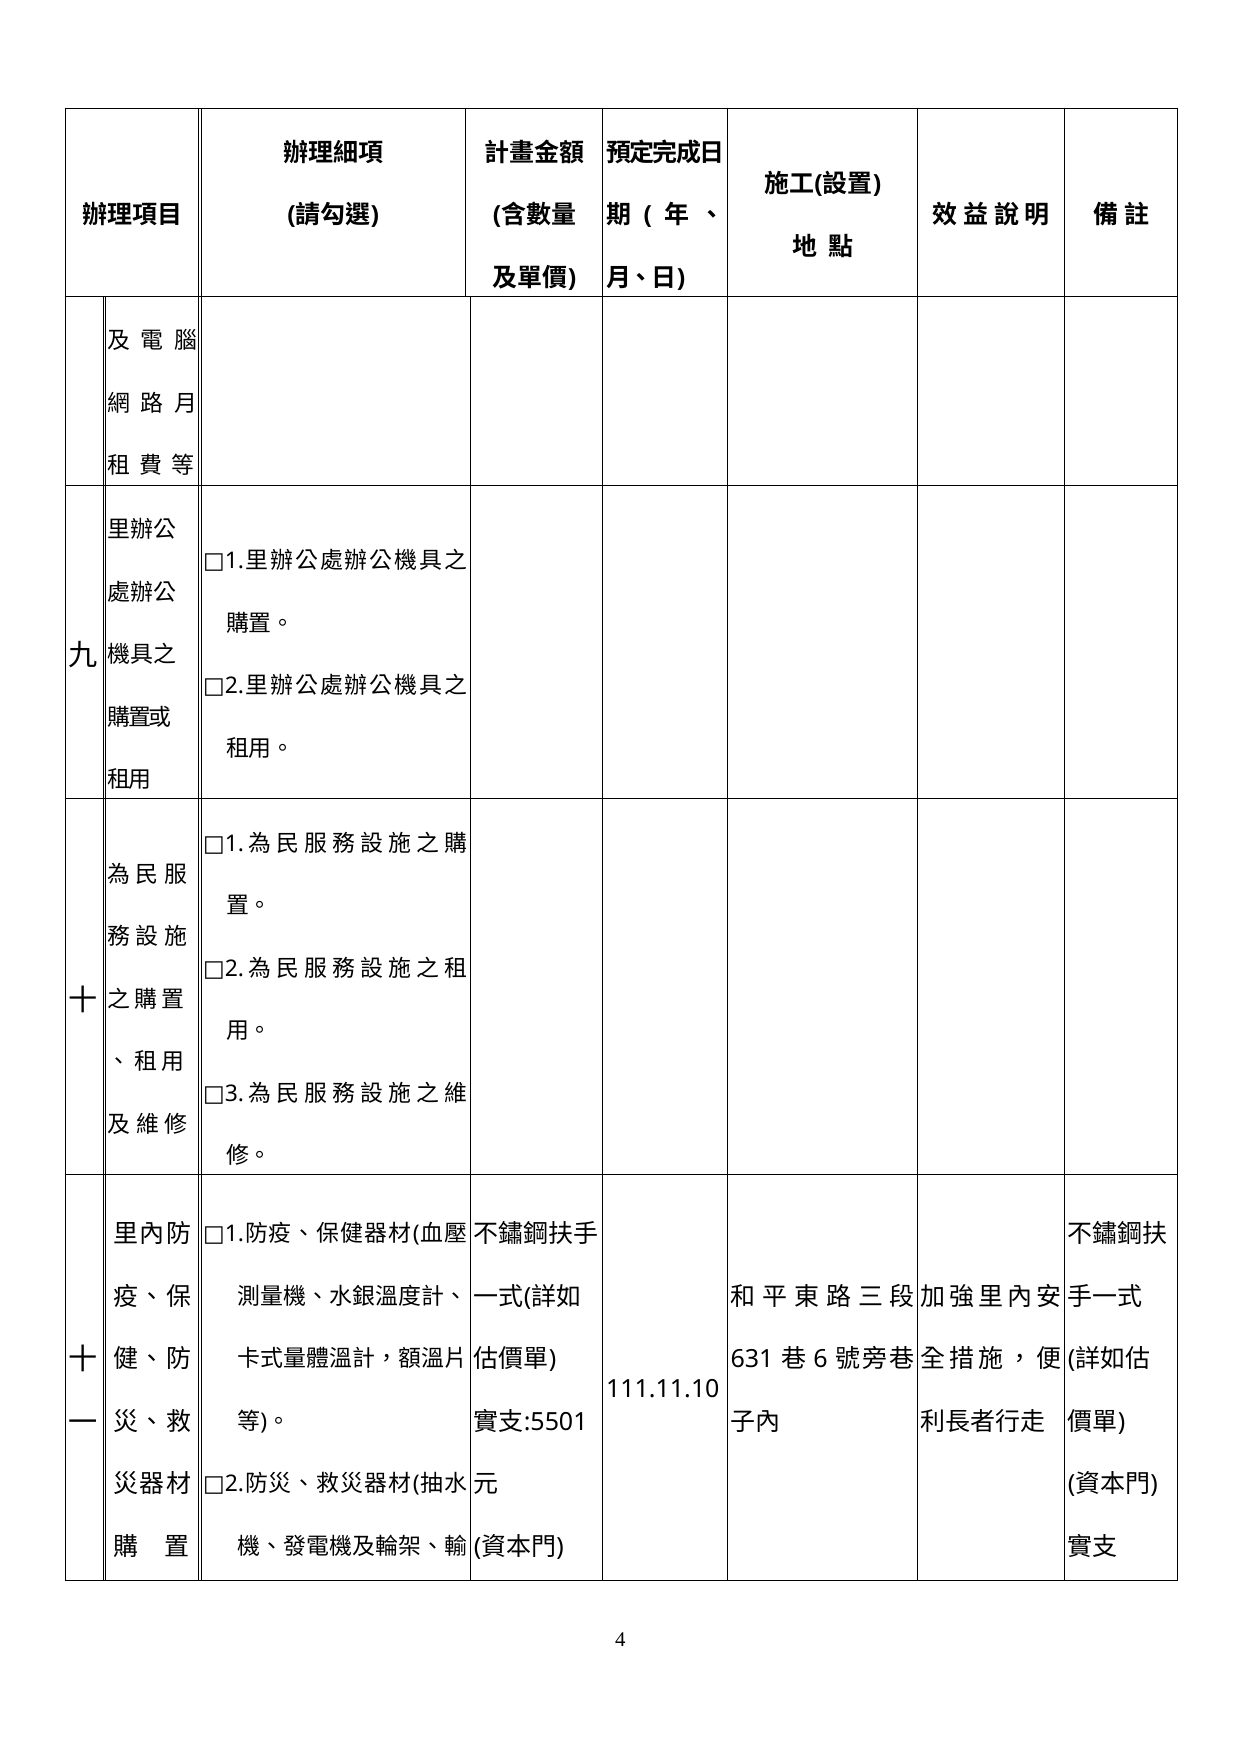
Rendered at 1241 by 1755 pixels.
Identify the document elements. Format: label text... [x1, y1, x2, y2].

table_cell 和平東路三段631巷6號旁巷子內 [728, 1175, 917, 1580]
table_cell [471, 486, 602, 798]
table_cell 不鏽鋼扶手一式(詳如估價單) 實支:5501元 (資本門) [471, 1175, 602, 1580]
table_cell [918, 486, 1064, 798]
table_header 辦理項目 [66, 109, 198, 296]
table_header 施工(設置) 地 點 [728, 109, 917, 296]
table_header 預定完成日期(年、月、日) [603, 109, 727, 296]
table_cell 九 [66, 486, 103, 798]
table_cell [728, 799, 917, 1174]
table_cell [603, 486, 727, 798]
table_cell [202, 297, 470, 485]
table_cell 及電腦網路月租費等 [106, 297, 198, 485]
table_cell [728, 297, 917, 485]
table_cell 不鏽鋼扶手一式(詳如估價單) (資本門) 實支 [1065, 1175, 1177, 1580]
table_header 效 益 說 明 [918, 109, 1064, 296]
table_cell [603, 799, 727, 1174]
table_cell [471, 799, 602, 1174]
table_cell 里辦公處辦公機具之 購置或 租用 [106, 486, 198, 798]
table_header 備 註 [1065, 109, 1177, 296]
table_cell [918, 799, 1064, 1174]
table_cell [918, 297, 1064, 485]
table_cell □1.為民服務設施之購置。 □2.為民服務設施之租用。 □3.為民服務設施之維修。 [202, 799, 470, 1174]
table_cell [603, 297, 727, 485]
table_cell 十一 [66, 1175, 103, 1580]
table_cell [1065, 486, 1177, 798]
table_cell 十 [66, 799, 103, 1174]
table_cell [471, 297, 602, 485]
table_cell 里內防疫、保健、防災、救災器材購置 [106, 1175, 198, 1580]
table_cell 加強里內安全措施，便利長者行走 [918, 1175, 1064, 1580]
table_header 計畫金額 (含數量 及單價) [466, 109, 602, 296]
table_cell 為民服務設施 之 購 置 、 租 用 及 維 修 [106, 799, 198, 1174]
table_cell 111.11.10 [603, 1175, 727, 1580]
table_header 辦理細項 (請勾選) [202, 109, 465, 296]
table_cell [66, 297, 103, 485]
table_cell □1.里辦公處辦公機具之 購置。 □2.里辦公處辦公機具之租用。 [202, 486, 470, 798]
table_cell [728, 486, 917, 798]
table_cell [1065, 297, 1177, 485]
table_cell □1.防疫、保健器材(血壓測量機、水銀溫度計、卡式量體溫計，額溫片等)。 □2.防災、救災器材(抽水機、發電機及輪架、輸 [202, 1175, 470, 1580]
table_cell [1065, 799, 1177, 1174]
